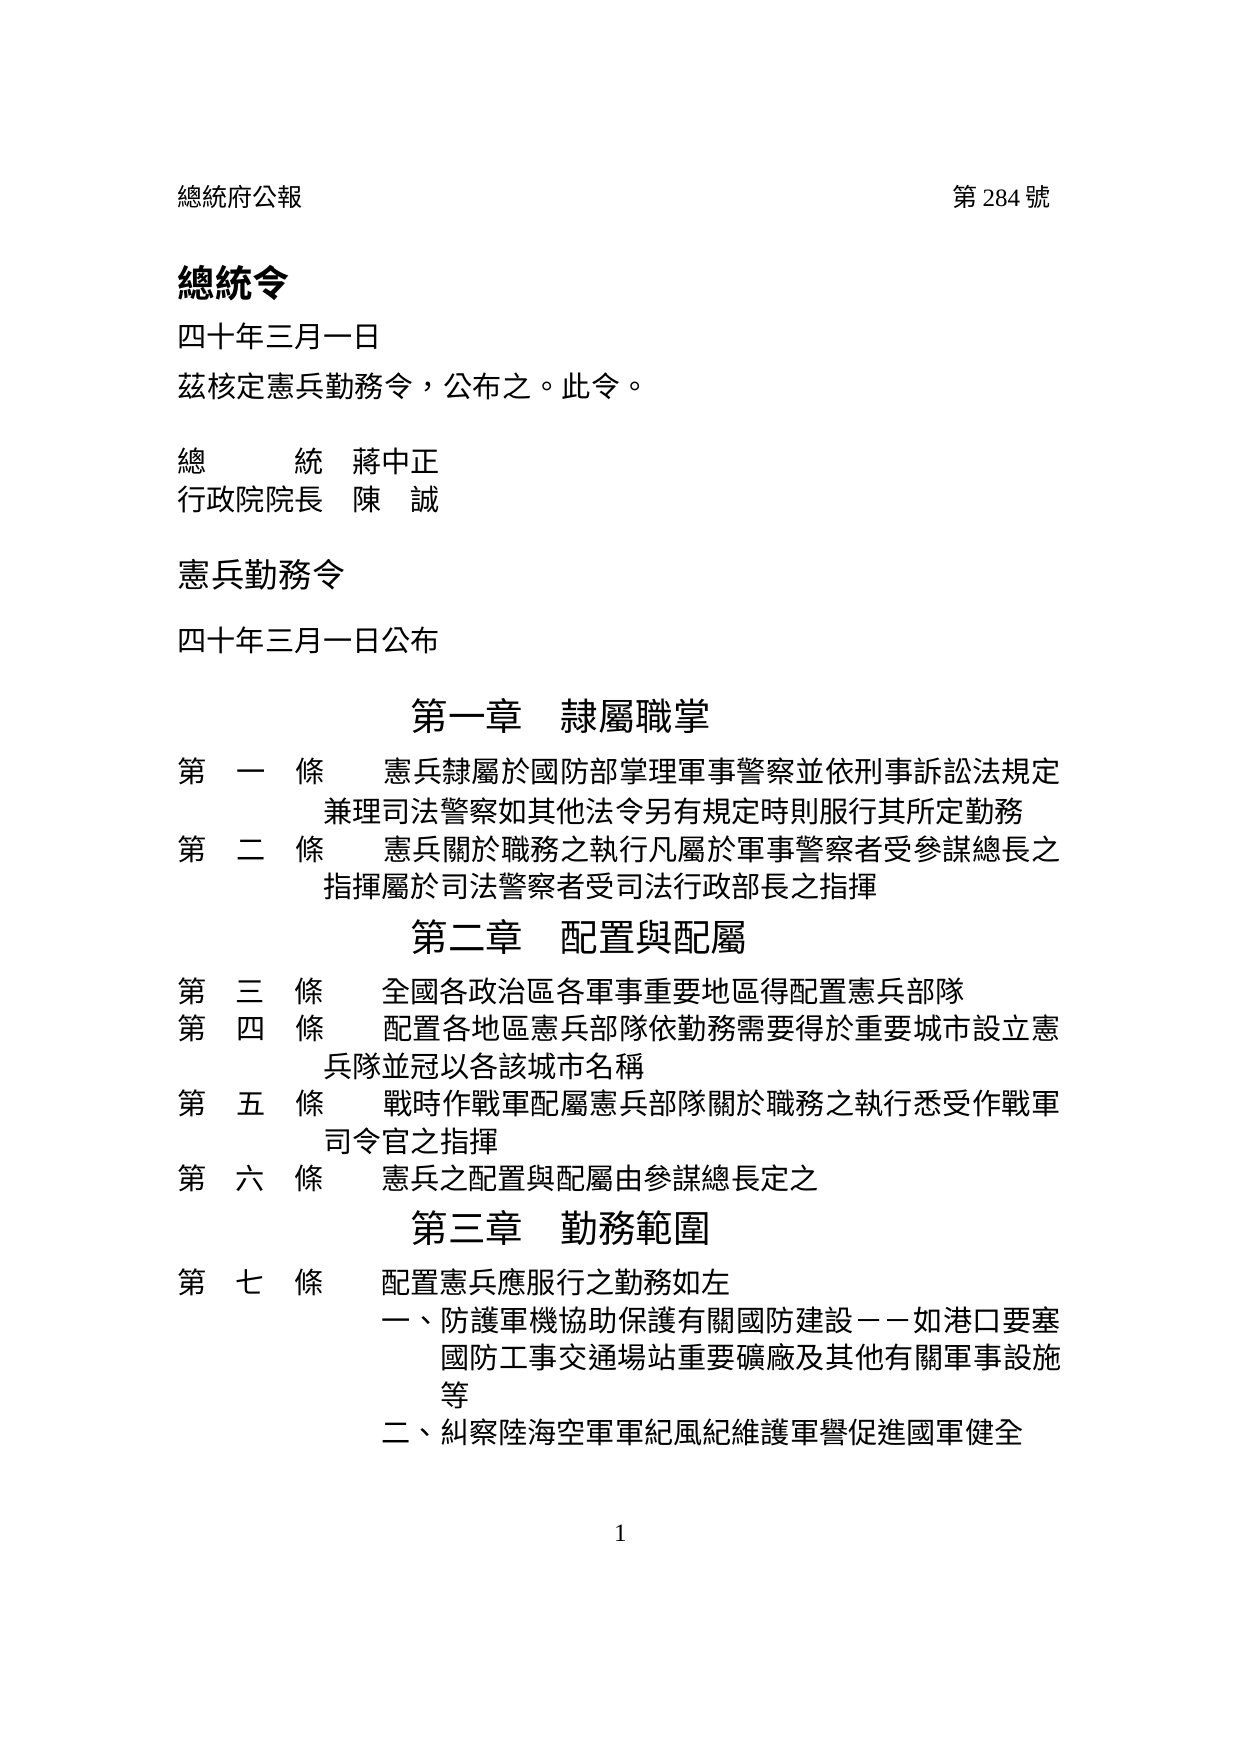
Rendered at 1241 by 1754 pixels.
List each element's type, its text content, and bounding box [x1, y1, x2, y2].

text 第 六 條 憲兵之配置與配屬由參謀總長定之 [177, 1159, 1063, 1197]
text 第三章 勤務範圍 [411, 1209, 1063, 1251]
text 第 三 條 全國各政治區各軍事重要地區得配置憲兵部隊 [177, 972, 1063, 1009]
text 第 五 條 戰時作戰軍配屬憲兵部隊關於職務之執行悉受作戰軍司令官之指揮 [177, 1084, 1063, 1159]
text 第 四 條 配置各地區憲兵部隊依勤務需要得於重要城市設立憲兵隊並冠以各該城市名稱 [177, 1009, 1063, 1084]
text 四十年三月一日公布 [177, 620, 1063, 659]
text 第二章 配置與配屬 [411, 918, 1063, 959]
text 第 七 條 配置憲兵應服行之勤務如左 [177, 1264, 1063, 1301]
text 一、防護軍機協助保護有關國防建設－－如港口要塞國防工事交通場站重要礦廠及其他有關軍事設施等 [381, 1301, 1063, 1414]
text 總統令 [177, 266, 1063, 305]
text 茲核定憲兵勤務令，公布之。此令。 [177, 368, 1063, 405]
text 總 統 蔣中正 [177, 443, 1063, 480]
text 二、糾察陸海空軍軍紀風紀維護軍譽促進國軍健全 [381, 1414, 1063, 1451]
text 四十年三月一日 [177, 318, 1063, 355]
text 行政院院長 陳 誠 [177, 480, 1063, 518]
text 第 一 條 憲兵隸屬於國防部掌理軍事警察並依刑事訴訟法規定兼理司法警察如其他法令另有規定時則服行其所定勤務 [177, 751, 1063, 830]
text 第一章 隷屬職掌 [411, 697, 1063, 739]
text 第 二 條 憲兵關於職務之執行凡屬於軍事警察者受參謀總長之指揮屬於司法警察者受司法行政部長之指揮 [177, 830, 1063, 905]
text 憲兵勤務令 [177, 555, 1063, 595]
